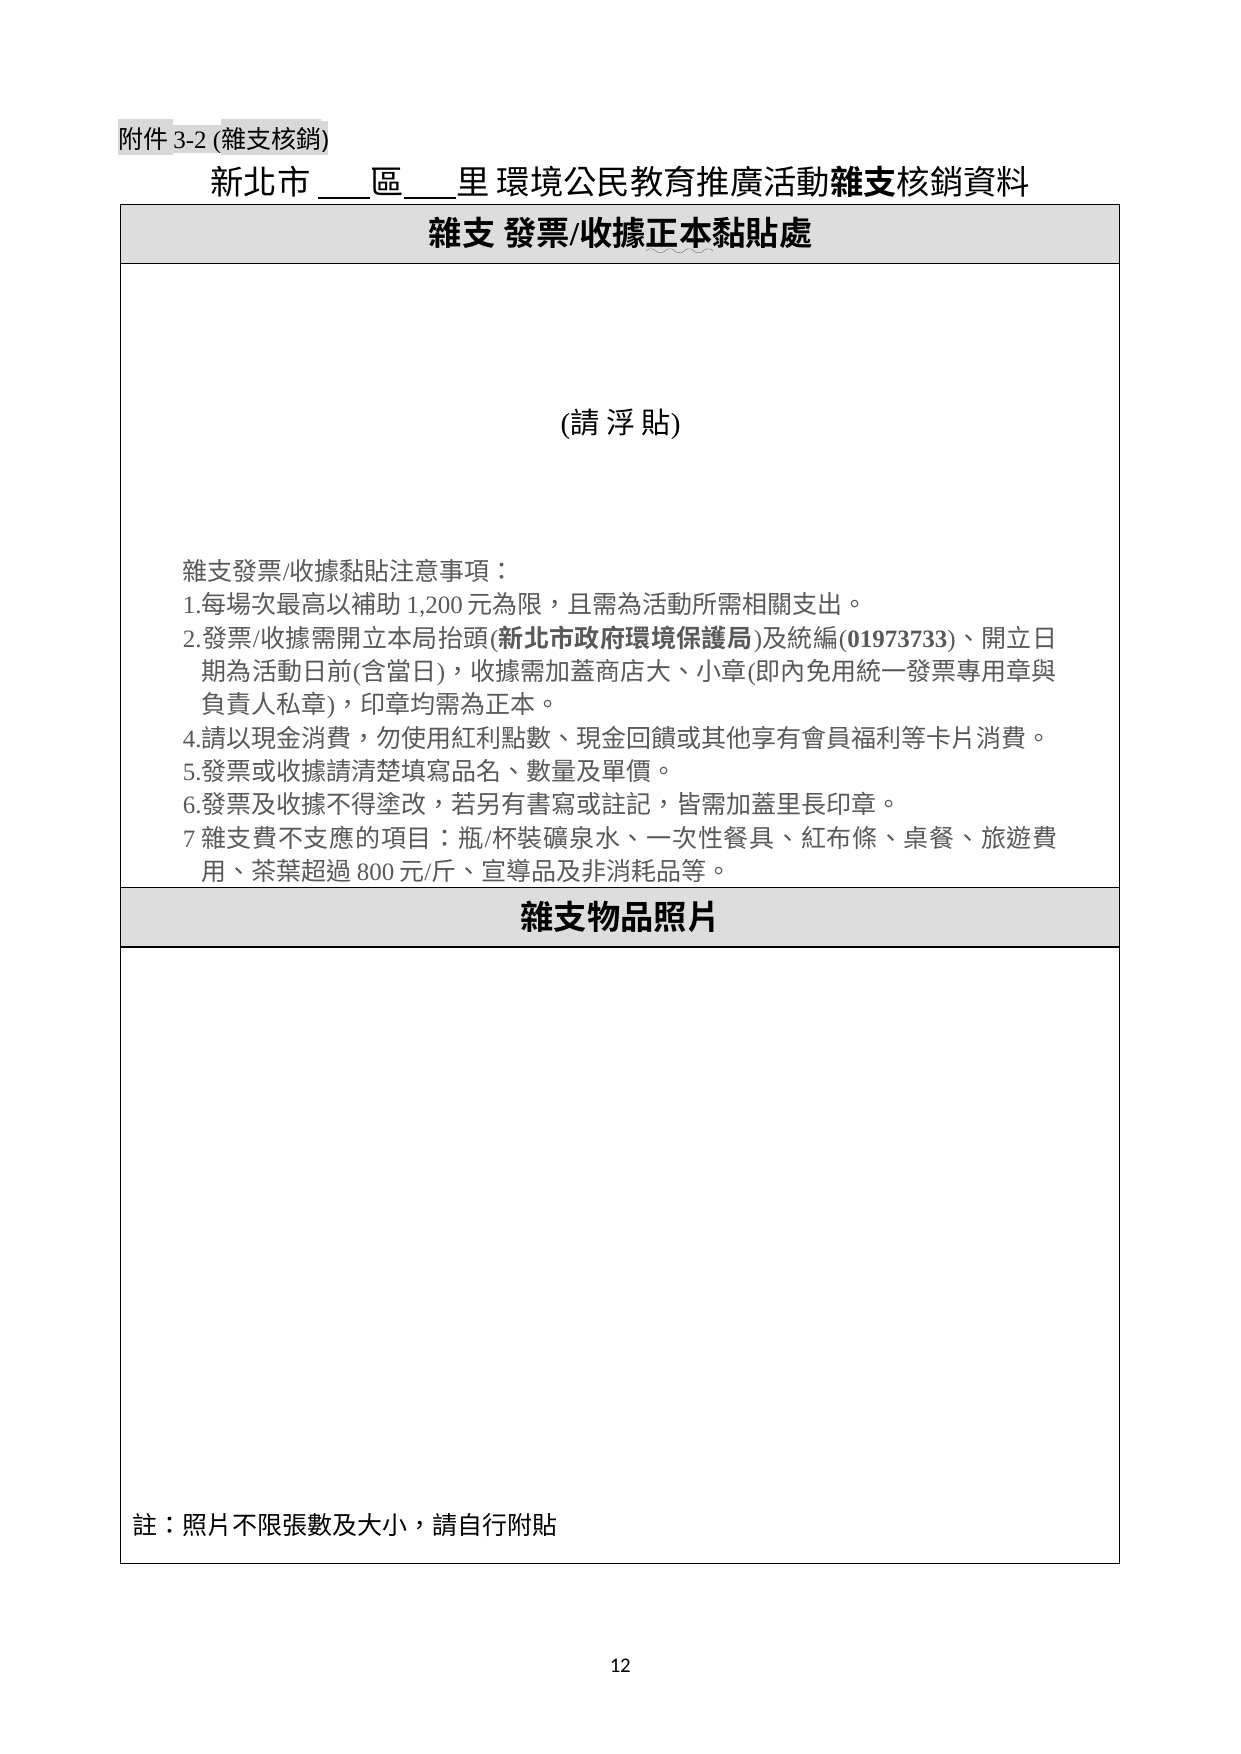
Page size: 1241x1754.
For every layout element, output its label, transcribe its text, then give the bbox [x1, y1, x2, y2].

text 附件3-2 (雜支核銷) [118, 118, 1122, 156]
text 新北市 區 里 環境公民教育推廣活動雜支核銷資料 [118, 156, 1122, 204]
table_cell (請 浮 貼) 雜支發票/收據黏貼注意事項： 1.每場次最高以補助1,200元為限，且需為活動所需相關支出。 2.發票/收據需開立本局抬頭(新北市政府環境保護局)及統編(01973733)、開立日期為活動日前(含當日)，收據需加蓋商店大、小章(即內免用統一發票專用章與負責人私章)，印章均需為正本。 4.請以現金消費，勿使用紅利點數、現金回饋或其他享有會員福利等卡片消費。 5.發票或收據請清楚填寫品名、數量及單價。 6.發票及收據不得塗改，若另有書寫或註記，皆需加蓋里長印章。 7雜支費不支應的項目：瓶/杯裝礦泉水、一次性餐具、紅布條、桌餐、旅遊費用、茶葉超過800元/斤、宣導品及非消耗品等。 [121, 264, 1119, 887]
table_header 雜支 發票/收據正本黏貼處 [121, 205, 1119, 263]
table_cell 註：照片不限張數及大小，請自行附貼 [121, 948, 1119, 1562]
table_cell 雜支物品照片 [121, 888, 1119, 946]
